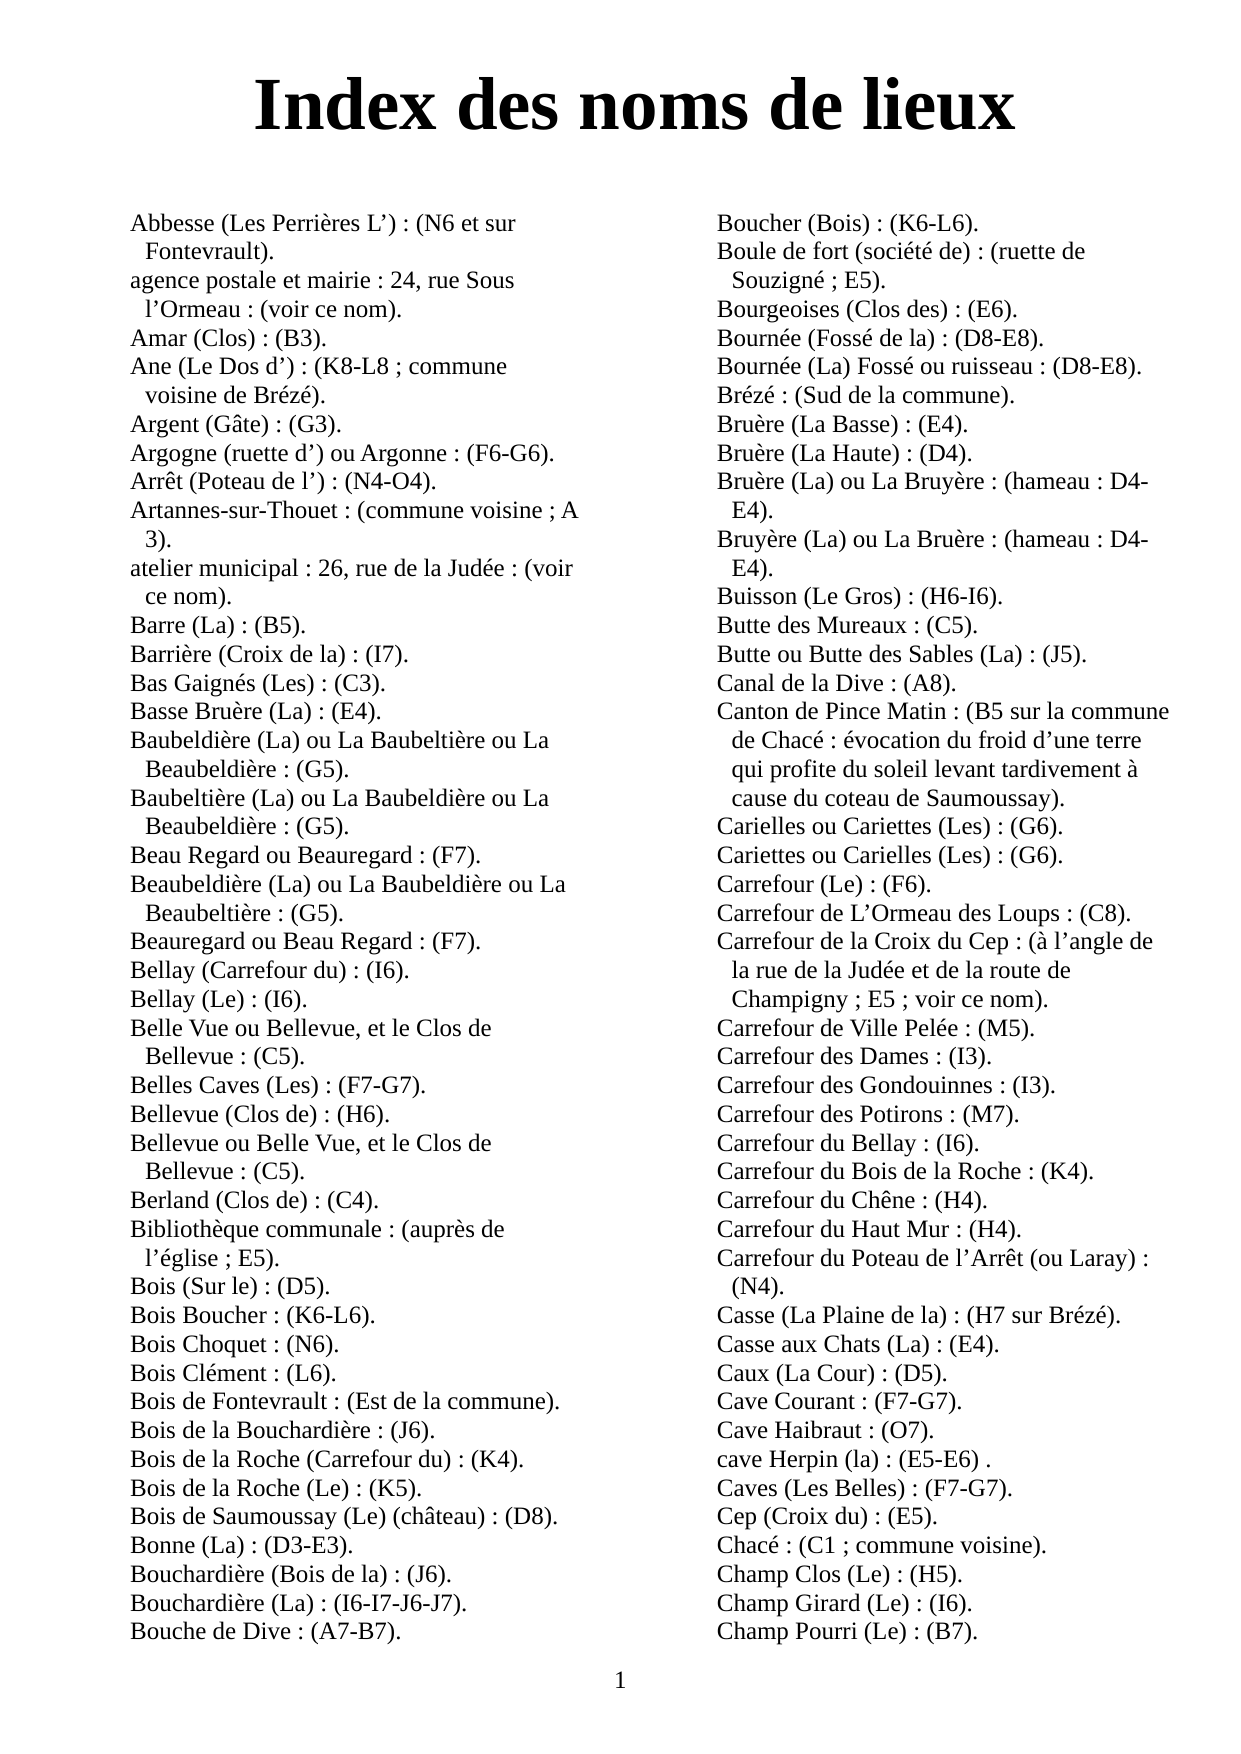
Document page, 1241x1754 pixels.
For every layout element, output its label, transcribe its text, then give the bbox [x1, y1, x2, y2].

text Belle Vue ou Bellevue, et le Clos de Bellevue : (C5). [130, 1013, 583, 1070]
text Boucher (Bois) : (K6-L6). [717, 208, 1169, 236]
text cave Herpin (la) : (E5-E6) . [717, 1444, 1169, 1473]
text Bois Choquet : (N6). [130, 1329, 583, 1358]
text Champ Clos (Le) : (H5). [717, 1559, 1169, 1588]
text Champ Pourri (Le) : (B7). [717, 1616, 1169, 1645]
text Carrefour des Dames : (I3). [717, 1041, 1169, 1070]
text Amar (Clos) : (B3). [130, 323, 583, 351]
text Bruère (La Haute) : (D4). [717, 438, 1169, 466]
text Index des noms de lieux [71, 59, 1169, 145]
text Artannes-sur-Thouet : (commune voisine ; A 3). [130, 495, 583, 553]
text Bouchardière (La) : (I6-I7-J6-J7). [130, 1588, 583, 1616]
text Carrefour du Haut Mur : (H4). [717, 1214, 1169, 1243]
text Cave Courant : (F7-G7). [717, 1386, 1169, 1415]
text Chacé : (C1 ; commune voisine). [717, 1530, 1169, 1559]
text Beau Regard ou Beauregard : (F7). [130, 840, 583, 869]
text Carrefour du Poteau de l’Arrêt (ou Laray) : (N4). [717, 1243, 1169, 1300]
text Ane (Le Dos d’) : (K8-L8 ; commune voisine de Brézé). [130, 351, 583, 409]
text Bois Boucher : (K6-L6). [130, 1300, 583, 1329]
text Carielles ou Cariettes (Les) : (G6). [717, 811, 1169, 840]
text Bois Clément : (L6). [130, 1358, 583, 1386]
text Boule de fort (société de) : (ruette de Souzigné ; E5). [717, 236, 1169, 294]
text Bruère (La Basse) : (E4). [717, 409, 1169, 438]
text Basse Bruère (La) : (E4). [130, 696, 583, 725]
text Caux (La Cour) : (D5). [717, 1358, 1169, 1386]
text Bois de la Bouchardière : (J6). [130, 1415, 583, 1444]
text Canal de la Dive : (A8). [717, 668, 1169, 696]
text Carrefour des Potirons : (M7). [717, 1099, 1169, 1128]
text Barre (La) : (B5). [130, 610, 583, 639]
text atelier municipal : 26, rue de la Judée : (voir ce nom). [130, 553, 583, 610]
text Beaubeldière (La) ou La Baubeldière ou La Beaubeltière : (G5). [130, 869, 583, 926]
text Bruyère (La) ou La Bruère : (hameau : D4-E4). [717, 524, 1169, 581]
text Abbesse (Les Perrières L’) : (N6 et sur Fontevrault). [130, 208, 583, 265]
text Bouche de Dive : (A7-B7). [130, 1616, 583, 1645]
text Bibliothèque communale : (auprès de l’église ; E5). [130, 1214, 583, 1271]
text Carrefour de Ville Pelée : (M5). [717, 1013, 1169, 1041]
text Carrefour de L’Ormeau des Loups : (C8). [717, 898, 1169, 926]
text Bonne (La) : (D3-E3). [130, 1530, 583, 1559]
text Berland (Clos de) : (C4). [130, 1185, 583, 1214]
text Barrière (Croix de la) : (I7). [130, 639, 583, 668]
text Casse aux Chats (La) : (E4). [717, 1329, 1169, 1358]
text Carrefour du Bellay : (I6). [717, 1128, 1169, 1156]
text Bois de Saumoussay (Le) (château) : (D8). [130, 1501, 583, 1530]
text Carrefour du Chêne : (H4). [717, 1185, 1169, 1214]
text Bruère (La) ou La Bruyère : (hameau : D4-E4). [717, 466, 1169, 524]
text Cave Haibraut : (O7). [717, 1415, 1169, 1444]
text Belles Caves (Les) : (F7-G7). [130, 1070, 583, 1099]
text Carrefour de la Croix du Cep : (à l’angle de la rue de la Judée et de la route de Champigny ; E5 ; voir ce nom). [717, 926, 1169, 1013]
text Carrefour des Gondouinnes : (I3). [717, 1070, 1169, 1099]
text Cariettes ou Carielles (Les) : (G6). [717, 840, 1169, 869]
text Bellay (Carrefour du) : (I6). [130, 955, 583, 984]
text Champ Girard (Le) : (I6). [717, 1588, 1169, 1616]
text Carrefour du Bois de la Roche : (K4). [717, 1156, 1169, 1185]
text Canton de Pince Matin : (B5 sur la commune de Chacé : évocation du froid d’une terre qui profite du soleil levant tardivement à cause du coteau de Saumoussay). [717, 696, 1169, 811]
text Bouchardière (Bois de la) : (J6). [130, 1559, 583, 1588]
text Butte ou Butte des Sables (La) : (J5). [717, 639, 1169, 668]
text Bournée (Fossé de la) : (D8-E8). [717, 323, 1169, 351]
text Argogne (ruette d’) ou Argonne : (F6-G6). [130, 438, 583, 466]
text Bellevue (Clos de) : (H6). [130, 1099, 583, 1128]
text agence postale et mairie : 24, rue Sous l’Ormeau : (voir ce nom). [130, 265, 583, 323]
text Bellevue ou Belle Vue, et le Clos de Bellevue : (C5). [130, 1128, 583, 1185]
text Baubeldière (La) ou La Baubeltière ou La Beaubeldière : (G5). [130, 725, 583, 783]
text Bourgeoises (Clos des) : (E6). [717, 294, 1169, 323]
text Brézé : (Sud de la commune). [717, 380, 1169, 409]
text Cep (Croix du) : (E5). [717, 1501, 1169, 1530]
text Bois de la Roche (Carrefour du) : (K4). [130, 1444, 583, 1473]
text Bois (Sur le) : (D5). [130, 1271, 583, 1300]
text Butte des Mureaux : (C5). [717, 610, 1169, 639]
text Caves (Les Belles) : (F7-G7). [717, 1473, 1169, 1501]
text Bas Gaignés (Les) : (C3). [130, 668, 583, 696]
text Casse (La Plaine de la) : (H7 sur Brézé). [717, 1300, 1169, 1329]
text Arrêt (Poteau de l’) : (N4-O4). [130, 466, 583, 495]
text Buisson (Le Gros) : (H6-I6). [717, 581, 1169, 610]
text Beauregard ou Beau Regard : (F7). [130, 926, 583, 955]
text Carrefour (Le) : (F6). [717, 869, 1169, 898]
text Argent (Gâte) : (G3). [130, 409, 583, 438]
text Bournée (La) Fossé ou ruisseau : (D8-E8). [717, 351, 1169, 380]
text Bois de Fontevrault : (Est de la commune). [130, 1386, 583, 1415]
text Bellay (Le) : (I6). [130, 984, 583, 1013]
text Baubeltière (La) ou La Baubeldière ou La Beaubeldière : (G5). [130, 783, 583, 840]
text Bois de la Roche (Le) : (K5). [130, 1473, 583, 1501]
